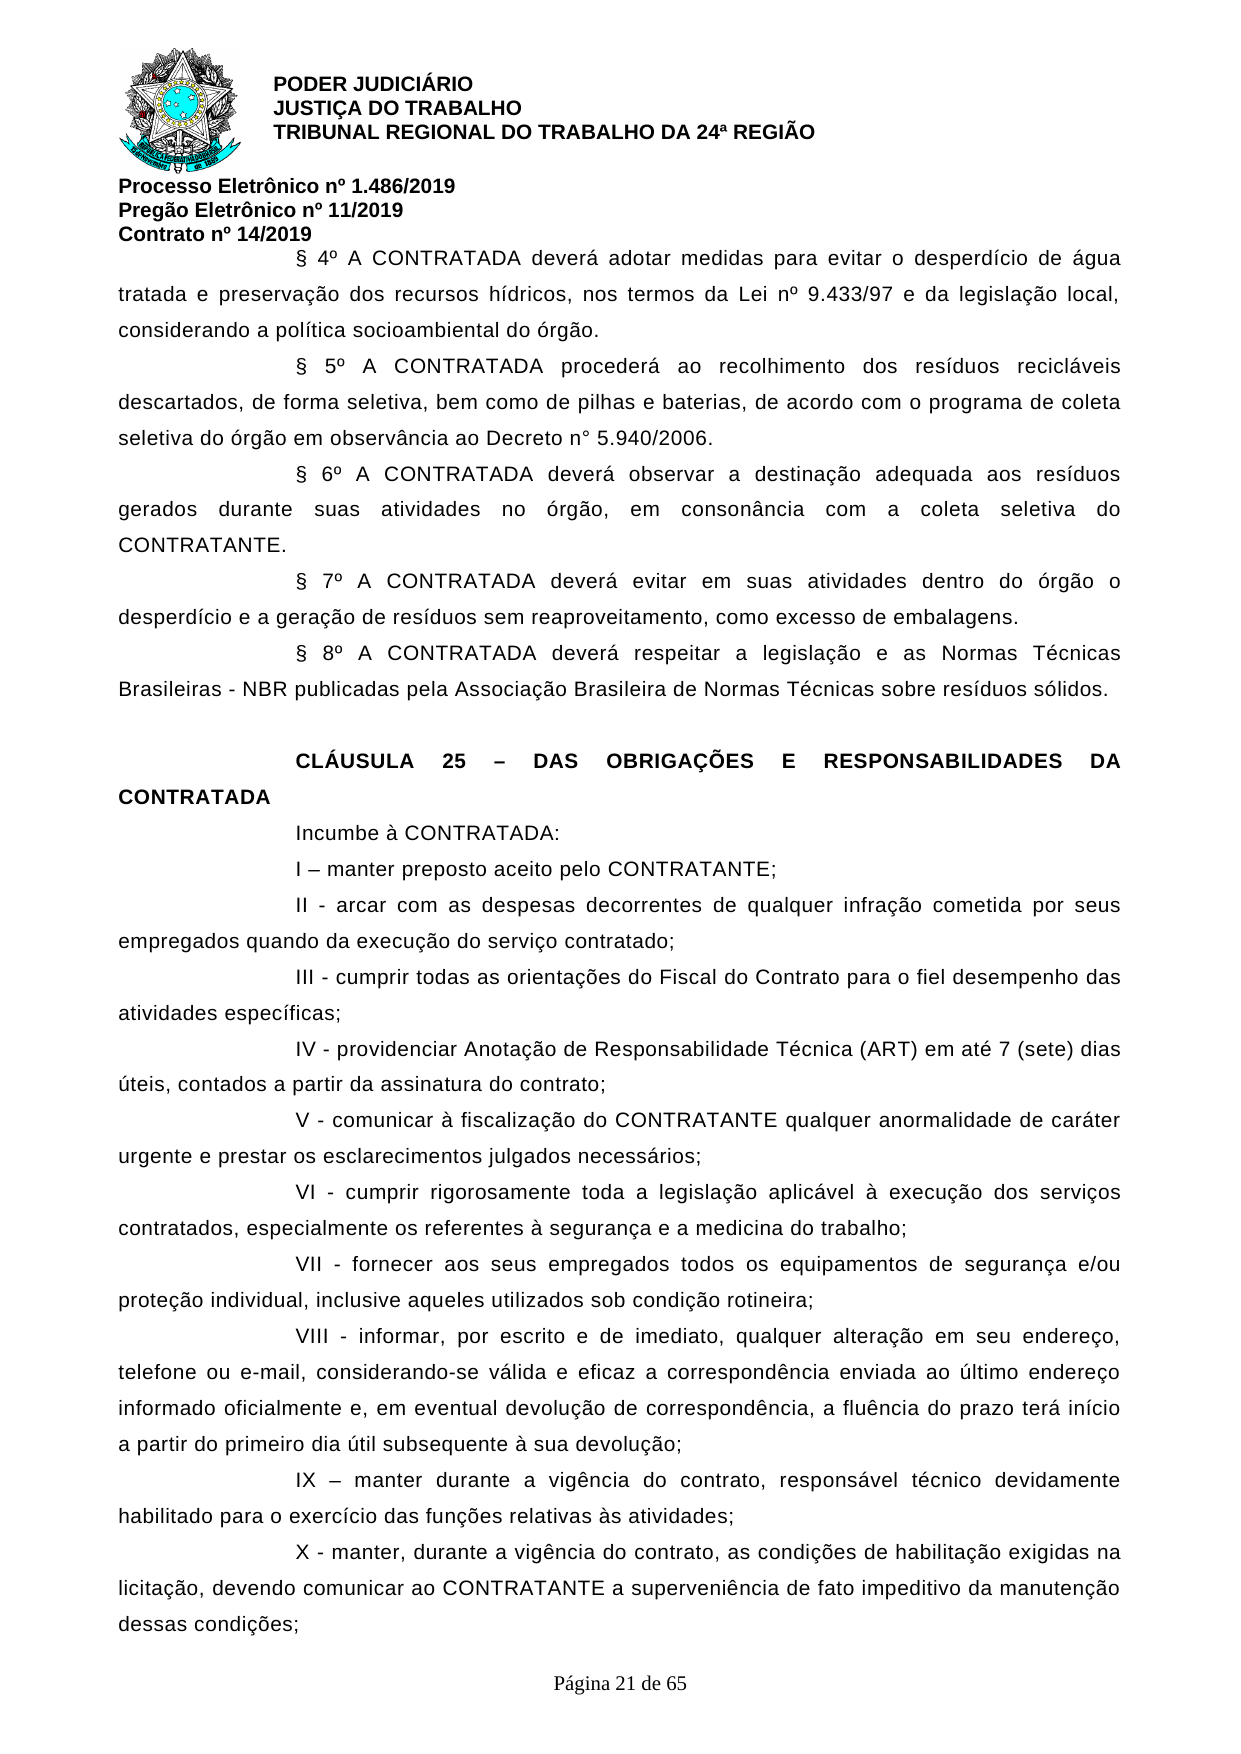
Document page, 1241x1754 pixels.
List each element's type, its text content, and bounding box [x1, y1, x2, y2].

text IX – manter durante a vigência do contrato, responsável técnico devidamente habilitado para o exercício das funções relativas às atividades; [118, 1468, 1122, 1527]
text § 7º A CONTRATADA deverá evitar em suas atividades dentro do órgão o desperdício e a geração de resíduos sem reaproveitamento, como excesso de embalagens. [118, 569, 1122, 629]
text IV - providenciar Anotação de Responsabilidade Técnica (ART) em até 7 (sete) dias úteis, contados a partir da assinatura do contrato; [118, 1036, 1122, 1096]
text § 4º A CONTRATADA deverá adotar medidas para evitar o desperdício de água tratada e preservação dos recursos hídricos, nos termos da Lei nº 9.433/97 e da legislação local, considerando a política socioambiental do órgão. [118, 246, 1122, 342]
text VI - cumprir rigorosamente toda a legislação aplicável à execução dos serviços contratados, especialmente os referentes à segurança e a medicina do trabalho; [118, 1180, 1122, 1240]
text § 6º A CONTRATADA deverá observar a destinação adequada aos resíduos gerados durante suas atividades no órgão, em consonância com a coleta seletiva do CONTRATANTE. [118, 461, 1122, 557]
text III - cumprir todas as orientações do Fiscal do Contrato para o fiel desempenho das atividades específicas; [118, 964, 1122, 1024]
picture [118, 47, 243, 174]
text X - manter, durante a vigência do contrato, as condições de habilitação exigidas na licitação, devendo comunicar ao CONTRATANTE a superveniência de fato impeditivo da manutenção dessas condições; [118, 1539, 1122, 1635]
text I – manter preposto aceito pelo CONTRATANTE; [118, 857, 1122, 881]
text Incumbe à CONTRATADA: [118, 821, 1122, 845]
text VIII - informar, por escrito e de imediato, qualquer alteração em seu endereço, telefone ou e-mail, considerando-se válida e eficaz a correspondência enviada ao último endereço informado oficialmente e, em eventual devolução de correspondência, a fluência do prazo terá início a partir do primeiro dia útil subsequente à sua devolução; [118, 1324, 1122, 1456]
text VII - fornecer aos seus empregados todos os equipamentos de segurança e/ou proteção individual, inclusive aqueles utilizados sob condição rotineira; [118, 1252, 1122, 1312]
text CLÁUSULA 25 – DAS OBRIGAÇÕES E RESPONSABILIDADES DA CONTRATADA [118, 749, 1122, 809]
text § 5º A CONTRATADA procederá ao recolhimento dos resíduos recicláveis descartados, de forma seletiva, bem como de pilhas e baterias, de acordo com o programa de coleta seletiva do órgão em observância ao Decreto n° 5.940/2006. [118, 353, 1122, 449]
text II - arcar com as despesas decorrentes de qualquer infração cometida por seus empregados quando da execução do serviço contratado; [118, 893, 1122, 952]
text § 8º A CONTRATADA deverá respeitar a legislação e as Normas Técnicas Brasileiras - NBR publicadas pela Associação Brasileira de Normas Técnicas sobre resíduos sólidos. [118, 641, 1122, 701]
text V - comunicar à fiscalização do CONTRATANTE qualquer anormalidade de caráter urgente e prestar os esclarecimentos julgados necessários; [118, 1108, 1122, 1168]
